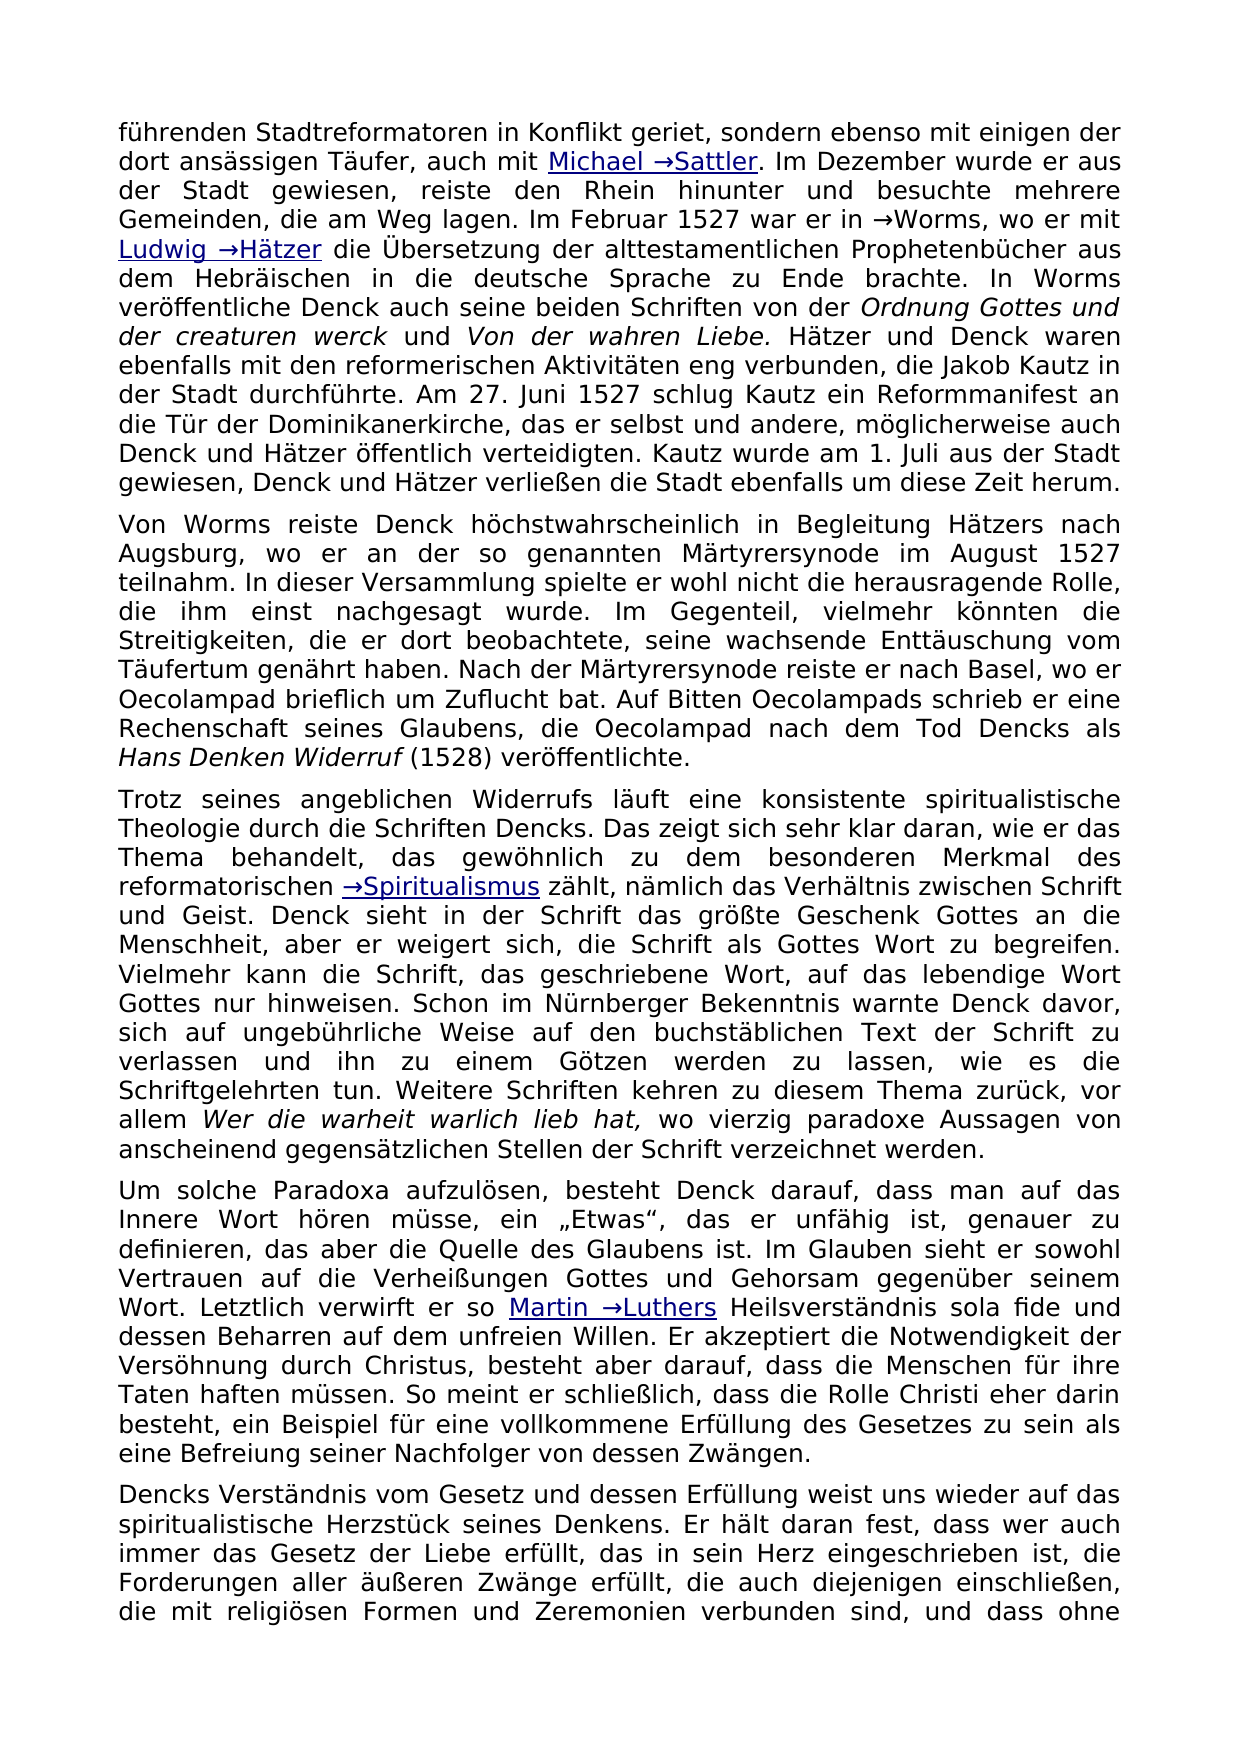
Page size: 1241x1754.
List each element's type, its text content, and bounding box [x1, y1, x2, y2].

text Dencks Verständnis vom Gesetz und dessen Erfüllung weist uns wieder auf das spiritualistische Herzstück seines Denkens. Er hält daran fest, dass wer auch immer das Gesetz der Liebe erfüllt, das in sein Herz eingeschrieben ist, die Forderungen aller äußeren Zwänge erfüllt, die auch diejenigen einschließen, die mit religiösen Formen und Zeremonien verbunden sind, und dass ohne [118, 1481, 1122, 1626]
text Um solche Paradoxa aufzulösen, besteht Denck darauf, dass man auf das Innere Wort hören müsse, ein „Etwas“, das er unfähig ist, genauer zu definieren, das aber die Quelle des Glaubens ist. Im Glauben sieht er sowohl Vertrauen auf die Verheißungen Gottes und Gehorsam gegenüber seinem Wort. Letztlich verwirft er so Martin →Luthers Heilsverständnis sola fide und dessen Beharren auf dem unfreien Willen. Er akzeptiert die Notwendigkeit der Versöhnung durch Christus, besteht aber darauf, dass die Menschen für ihre Taten haften müssen. So meint er schließlich, dass die Rolle Christi eher darin besteht, ein Beispiel für eine vollkommene Erfüllung des Gesetzes zu sein als eine Befreiung seiner Nachfolger von dessen Zwängen. [118, 1176, 1122, 1468]
text Trotz seines angeblichen Widerrufs läuft eine konsistente spiritualistische Theologie durch die Schriften Dencks. Das zeigt sich sehr klar daran, wie er das Thema behandelt, das gewöhnlich zu dem besonderen Merkmal des reformatorischen →Spiritualismus zählt, nämlich das Verhältnis zwischen Schrift und Geist. Denck sieht in der Schrift das größte Geschenk Gottes an die Menschheit, aber er weigert sich, die Schrift als Gottes Wort zu begreifen. Vielmehr kann die Schrift, das geschriebene Wort, auf das lebendige Wort Gottes nur hinweisen. Schon im Nürnberger Bekenntnis warnte Denck davor, sich auf ungebührliche Weise auf den buchstäblichen Text der Schrift zu verlassen und ihn zu einem Götzen werden zu lassen, wie es die Schriftgelehrten tun. Weitere Schriften kehren zu diesem Thema zurück, vor allem Wer die warheit warlich lieb hat, wo vierzig paradoxe Aussagen von anscheinend gegensätzlichen Stellen der Schrift verzeichnet werden. [118, 785, 1122, 1164]
text führenden Stadtreformatoren in Konflikt geriet, sondern ebenso mit einigen der dort ansässigen Täufer, auch mit Michael →Sattler. Im Dezember wurde er aus der Stadt gewiesen, reiste den Rhein hinunter und besuchte mehrere Gemeinden, die am Weg lagen. Im Februar 1527 war er in →Worms, wo er mit Ludwig →Hätzer die Übersetzung der alttestamentlichen Prophetenbücher aus dem Hebräischen in die deutsche Sprache zu Ende brachte. In Worms veröffentliche Denck auch seine beiden Schriften von der Ordnung Gottes und der creaturen werck und Von der wahren Liebe. Hätzer und Denck waren ebenfalls mit den reformerischen Aktivitäten eng verbunden, die Jakob Kautz in der Stadt durchführte. Am 27. Juni 1527 schlug Kautz ein Reformmanifest an die Tür der Dominikanerkirche, das er selbst und andere, möglicherweise auch Denck und Hätzer öffentlich verteidigten. Kautz wurde am 1. Juli aus der Stadt gewiesen, Denck und Hätzer verließen die Stadt ebenfalls um diese Zeit herum. [118, 118, 1122, 497]
text Von Worms reiste Denck höchstwahrscheinlich in Begleitung Hätzers nach Augsburg, wo er an der so genannten Märtyrersynode im August 1527 teilnahm. In dieser Versammlung spielte er wohl nicht die herausragende Rolle, die ihm einst nachgesagt wurde. Im Gegenteil, vielmehr könnten die Streitigkeiten, die er dort beobachtete, seine wachsende Enttäuschung vom Täufertum genährt haben. Nach der Märtyrersynode reiste er nach Basel, wo er Oecolampad brieflich um Zuflucht bat. Auf Bitten Oecolampads schrieb er eine Rechenschaft seines Glaubens, die Oecolampad nach dem Tod Dencks als Hans Denken Widerruf (1528) veröffentlichte. [118, 510, 1122, 772]
